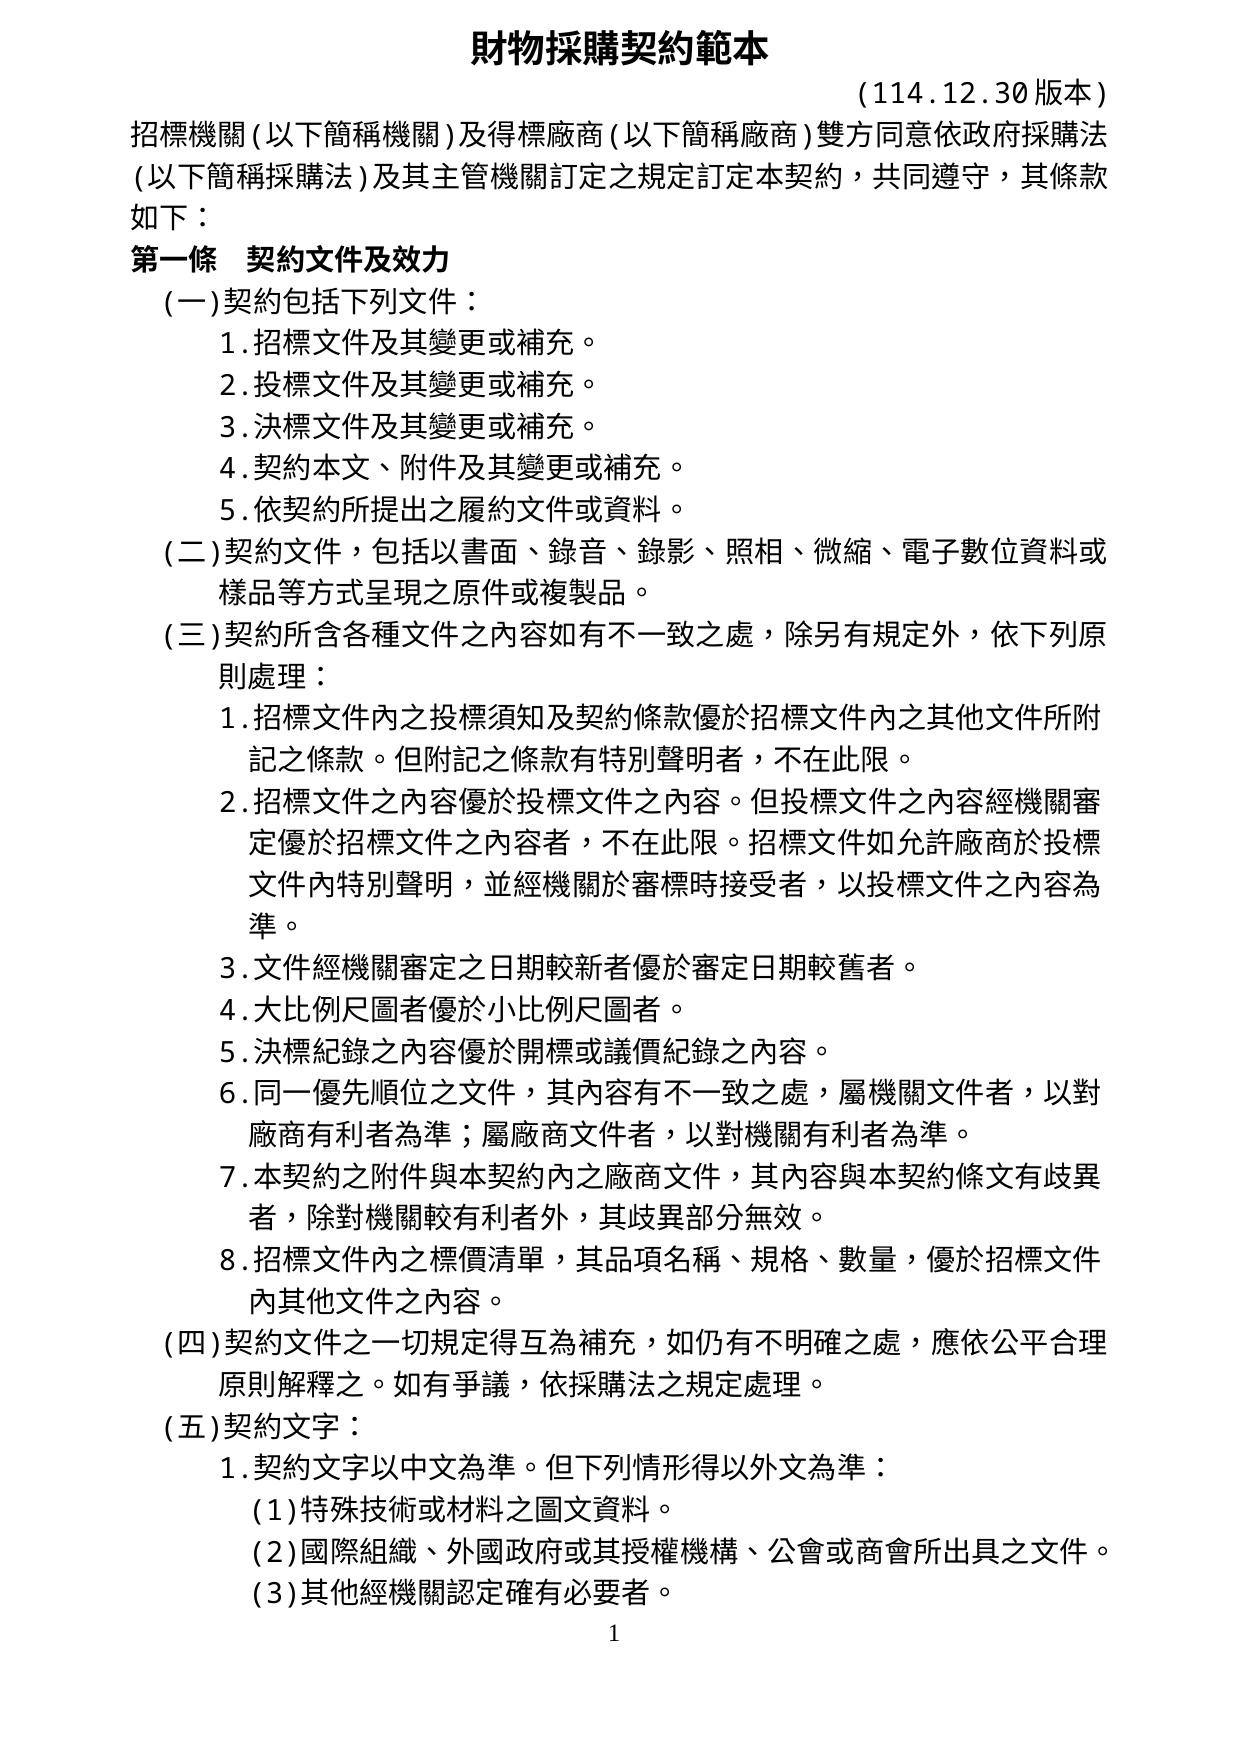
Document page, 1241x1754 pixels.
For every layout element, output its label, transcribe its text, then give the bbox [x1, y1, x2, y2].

text (四)契約文件之一切規定得互為補充，如仍有不明確之處，應依公平合理原則解釋之。如有爭議，依採購法之規定處理。 [159, 1320, 1110, 1404]
text (一)契約包括下列文件： [159, 279, 1110, 320]
text 1.招標文件及其變更或補充。 [218, 320, 1104, 362]
text (二)契約文件，包括以書面、錄音、錄影、照相、微縮、電子數位資料或樣品等方式呈現之原件或複製品。 [159, 529, 1110, 612]
text 4.契約本文、附件及其變更或補充。 [218, 445, 1104, 487]
text 5.依契約所提出之履約文件或資料。 [218, 487, 1104, 529]
text 6.同一優先順位之文件，其內容有不一致之處，屬機關文件者，以對廠商有利者為準；屬廠商文件者，以對機關有利者為準。 [218, 1070, 1104, 1154]
text 1.契約文字以中文為準。但下列情形得以外文為準： [218, 1445, 1104, 1487]
text (2)國際組織、外國政府或其授權機構、公會或商會所出具之文件。 [248, 1529, 1110, 1570]
text (1)特殊技術或材料之圖文資料。 [248, 1487, 1110, 1529]
text 3.決標文件及其變更或補充。 [218, 404, 1104, 445]
text 2.投標文件及其變更或補充。 [218, 362, 1104, 404]
text 7.本契約之附件與本契約內之廠商文件，其內容與本契約條文有歧異者，除對機關較有利者外，其歧異部分無效。 [218, 1154, 1104, 1237]
text 財物採購契約範本 [130, 29, 1110, 70]
text (三)契約所含各種文件之內容如有不一致之處，除另有規定外，依下列原則處理： [159, 612, 1110, 695]
text (五)契約文字： [159, 1404, 1110, 1445]
text 4.大比例尺圖者優於小比例尺圖者。 [218, 987, 1104, 1029]
text 招標機關(以下簡稱機關)及得標廠商(以下簡稱廠商)雙方同意依政府採購法(以下簡稱採購法)及其主管機關訂定之規定訂定本契約，共同遵守，其條款如下： [130, 112, 1110, 237]
text 第一條 契約文件及效力 [130, 237, 1110, 279]
text 5.決標紀錄之內容優於開標或議價紀錄之內容。 [218, 1029, 1104, 1070]
text 1.招標文件內之投標須知及契約條款優於招標文件內之其他文件所附記之條款。但附記之條款有特別聲明者，不在此限。 [218, 695, 1104, 779]
text 3.文件經機關審定之日期較新者優於審定日期較舊者。 [218, 945, 1104, 987]
text (114.12.30版本) [130, 70, 1110, 112]
text 8.招標文件內之標價清單，其品項名稱、規格、數量，優於招標文件內其他文件之內容。 [218, 1237, 1104, 1320]
text (3)其他經機關認定確有必要者。 [248, 1570, 1110, 1612]
text 2.招標文件之內容優於投標文件之內容。但投標文件之內容經機關審定優於招標文件之內容者，不在此限。招標文件如允許廠商於投標文件內特別聲明，並經機關於審標時接受者，以投標文件之內容為準。 [218, 779, 1104, 945]
